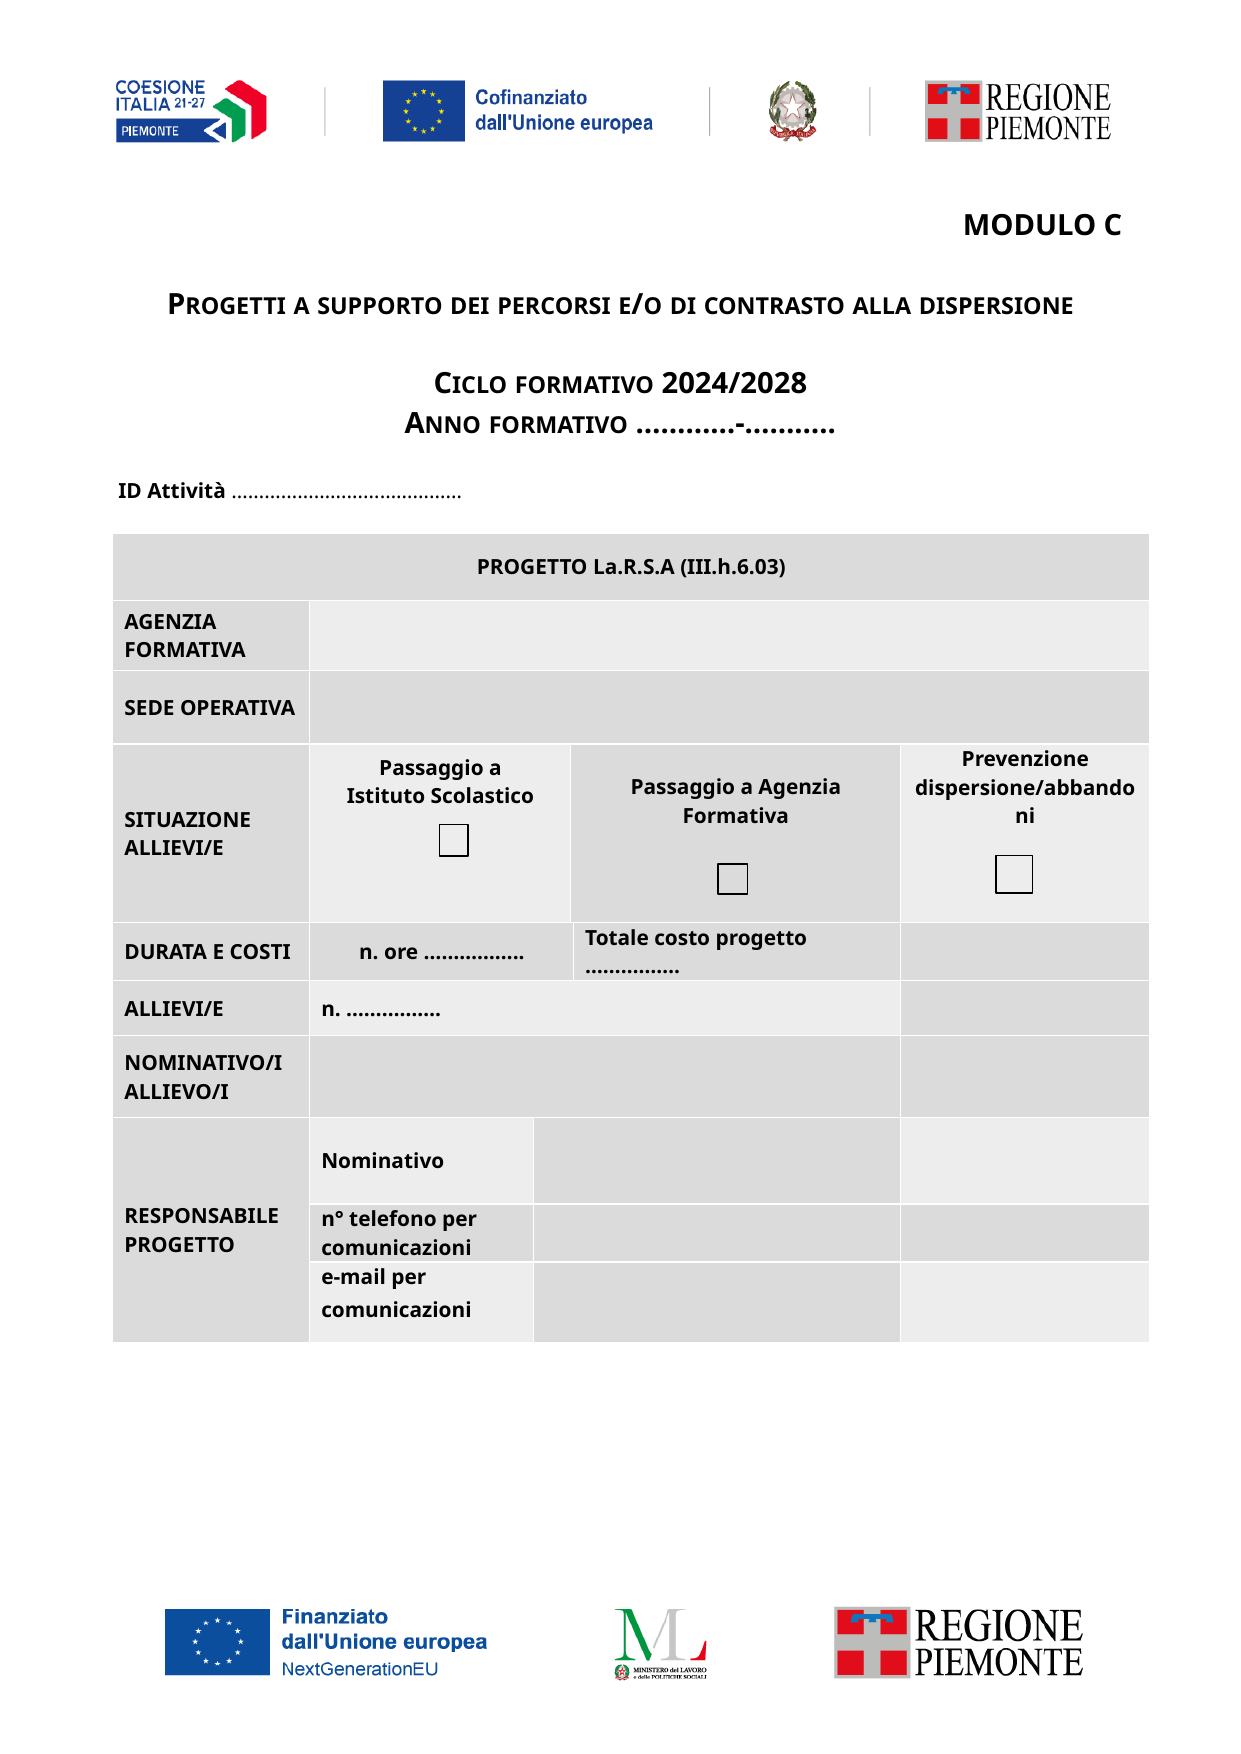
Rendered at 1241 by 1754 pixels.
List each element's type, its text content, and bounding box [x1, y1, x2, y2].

table_cell [901, 1205, 1149, 1261]
picture [162, 1582, 1087, 1706]
table_cell ALLIEVI/E [113, 981, 309, 1035]
text ID Attività …………………………………… [118, 476, 1122, 504]
text Anno formativo …………-……….. [118, 402, 1122, 442]
table_cell SEDE OPERATIVA [113, 671, 309, 743]
text Ciclo formativo 2024/2028 [118, 363, 1122, 402]
table_cell RESPONSABILE PROGETTO [113, 1118, 309, 1342]
table_cell e-mail per comunicazioni [310, 1263, 533, 1342]
table_cell [901, 981, 1149, 1035]
table_cell AGENZIA FORMATIVA [113, 601, 309, 670]
table_cell Passaggio a Agenzia Formativa [571, 745, 900, 922]
table_cell [310, 601, 1149, 670]
table_cell SITUAZIONE ALLIEVI/E [113, 745, 309, 922]
table_cell [310, 671, 1149, 743]
table_cell [534, 1118, 900, 1203]
table_cell Prevenzione dispersione/abbandoni [901, 745, 1149, 922]
table_cell [901, 1036, 1149, 1117]
table_cell NOMINATIVO/I ALLIEVO/I [113, 1036, 309, 1117]
table_cell [310, 1036, 900, 1117]
table_cell [534, 1263, 900, 1342]
table_cell [534, 1205, 900, 1261]
table_cell n. ……………. [310, 981, 900, 1035]
table_header PROGETTO La.R.S.A (III.h.6.03) [113, 534, 1149, 600]
table_cell Totale costo progetto ……………. [574, 923, 900, 980]
picture [110, 66, 1115, 165]
table_cell [901, 923, 1149, 980]
table_cell Passaggio a Istituto Scolastico [310, 745, 570, 922]
table_cell [901, 1263, 1149, 1342]
table_cell n. ore …………….. [310, 923, 573, 980]
table_cell [901, 1118, 1149, 1203]
table_cell n° telefono per comunicazioni [310, 1205, 533, 1261]
table_cell Nominativo [310, 1118, 533, 1203]
table_cell DURATA E COSTI [113, 923, 309, 980]
text Progetti a supporto dei percorsi e/o di contrasto alla dispersione [118, 283, 1122, 323]
text MODULO C [118, 204, 1122, 244]
